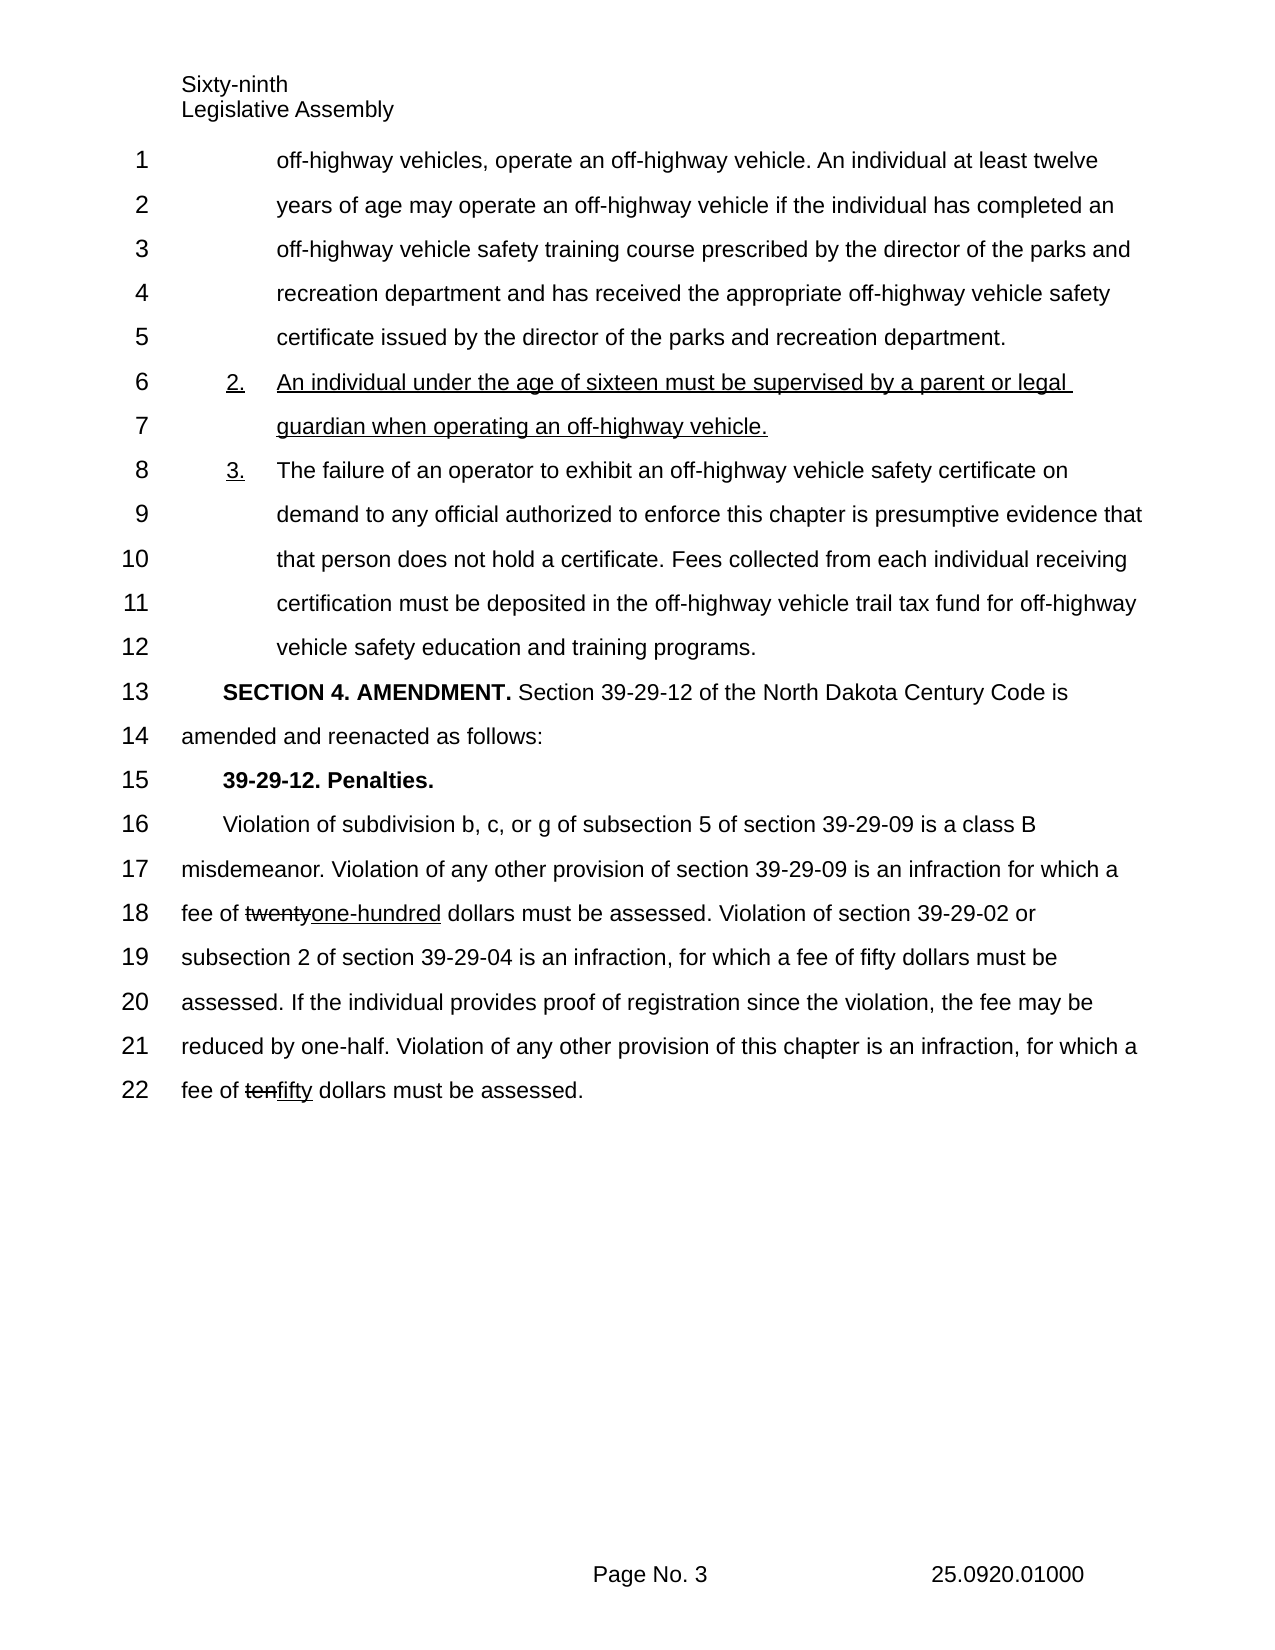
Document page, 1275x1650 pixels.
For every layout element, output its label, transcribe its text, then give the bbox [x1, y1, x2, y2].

text off‑highway vehicles, operate an off‑highway vehicle. An individual at least twelve years of age may operate an off‑highway vehicle if the individual has completed an off‑highway vehicle safety training course prescribed by the director of the parks and recreation department and has received the appropriate off‑highway vehicle safety certificate issued by the director of the parks and recreation department. [181, 133, 1154, 355]
text Violation of subdivision b, c, or g of subsection 5 of section 39‑29‑09 is a class B misdemeanor. Violation of any other provision of section 39‑29‑09 is an infraction for which a fee of twentyone‑hundred dollars must be assessed. Violation of section 39‑29‑02 or subsection 2 of section 39‑29‑04 is an infraction, for which a fee of fifty dollars must be assessed. If the individual provides proof of registration since the violation, the fee may be reduced by one‑half. Violation of any other provision of this chapter is an infraction, for which a fee of tenfifty dollars must be assessed. [181, 797, 1154, 1107]
text 3. The failure of an operator to exhibit an off‑highway vehicle safety certificate on demand to any official authorized to enforce this chapter is presumptive evidence that that person does not hold a certificate. Fees collected from each individual receiving certification must be deposited in the off‑highway vehicle trail tax fund for off‑highway vehicle safety education and training programs. [181, 443, 1154, 664]
text SECTION 4. AMENDMENT. Section 39‑29‑12 of the North Dakota Century Code is amended and reenacted as follows: [181, 664, 1154, 753]
text 2. An individual under the age of sixteen must be supervised by a parent or legal guardian when operating an off‑highway vehicle. [181, 355, 1154, 443]
subtitle 39‑29‑12. Penalties. [181, 753, 1154, 797]
